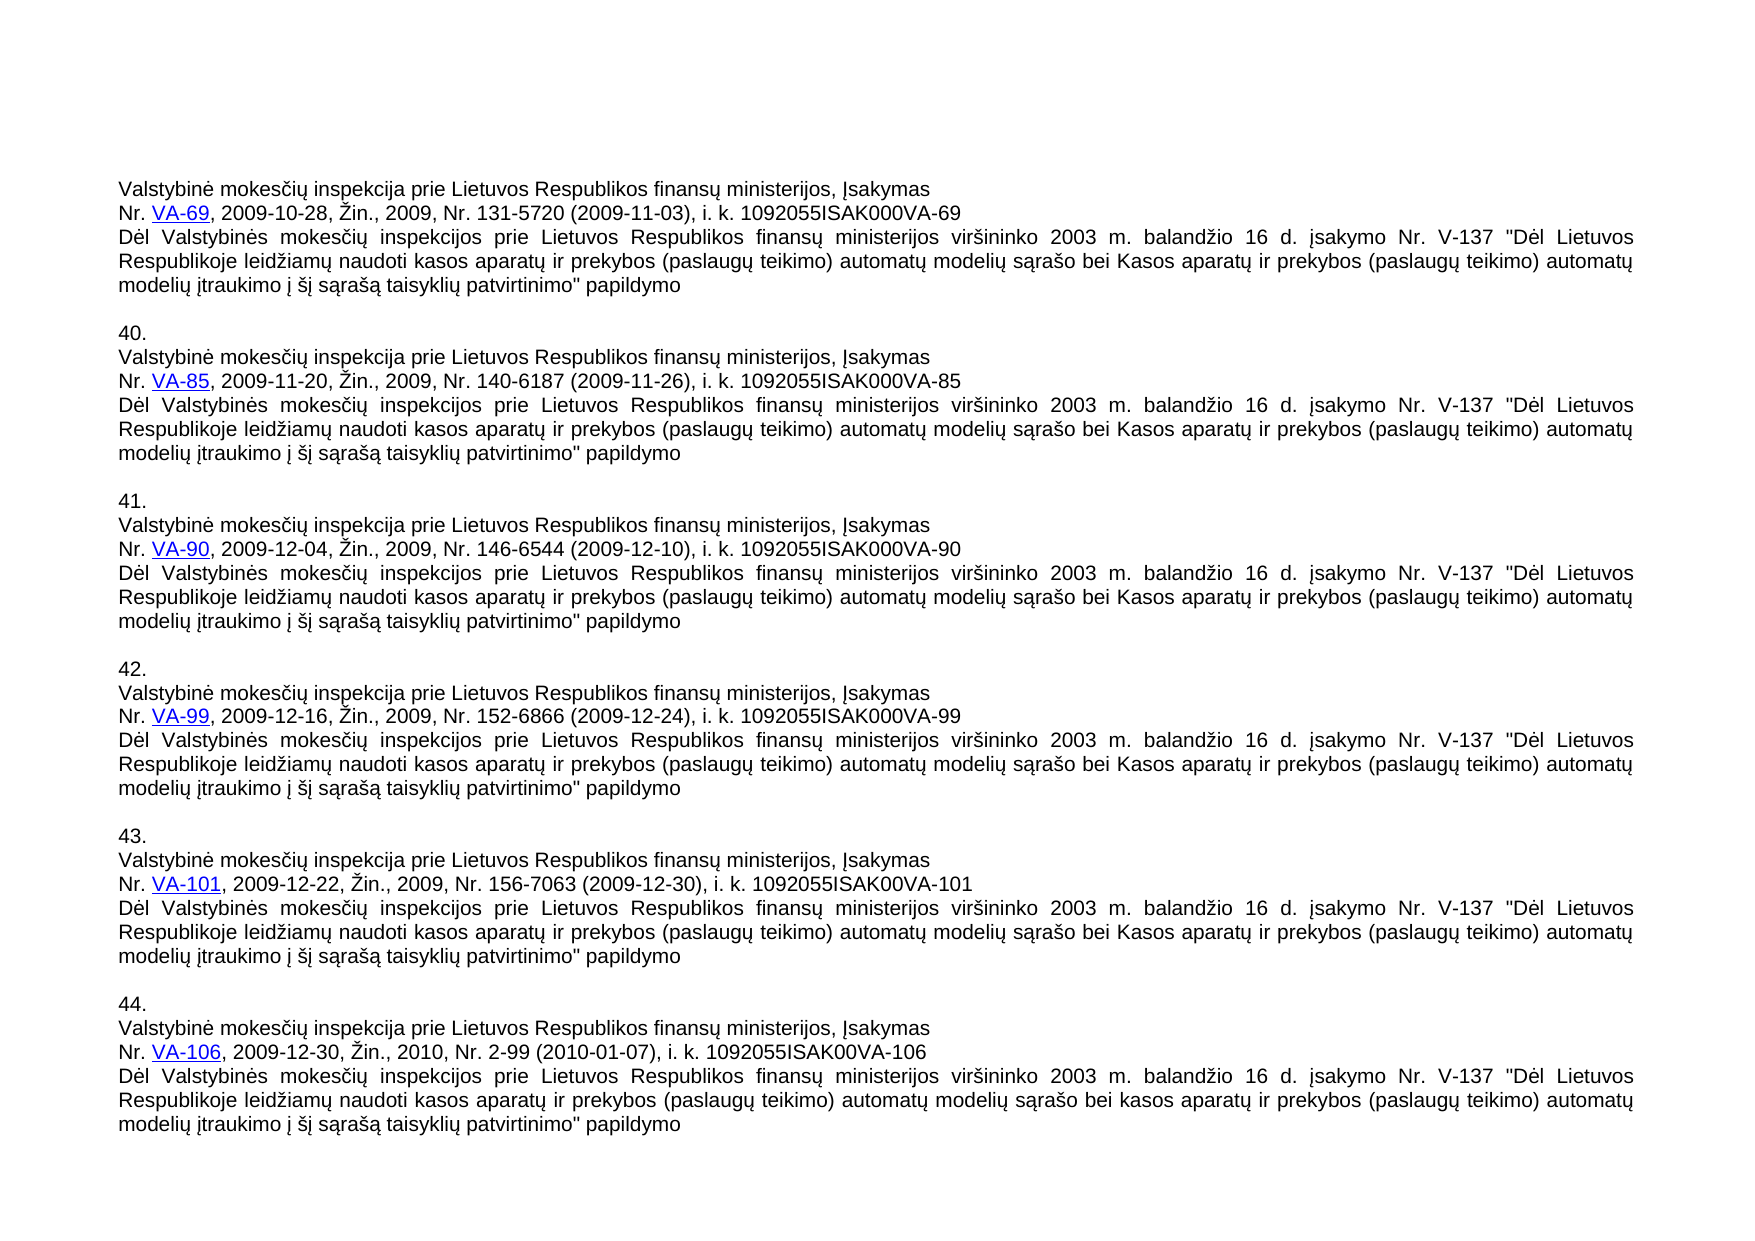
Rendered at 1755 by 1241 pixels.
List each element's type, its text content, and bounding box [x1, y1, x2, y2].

text Nr. VA-101, 2009-12-22, Žin., 2009, Nr. 156-7063 (2009-12-30), i. k. 1092055ISAK00VA-101 [118, 872, 1636, 896]
text Dėl Valstybinės mokesčių inspekcijos prie Lietuvos Respublikos finansų ministerijos viršininko 2003 m. balandžio 16 d. įsakymo Nr. V-137 "Dėl Lietuvos Respublikoje leidžiamų naudoti kasos aparatų ir prekybos (paslaugų teikimo) automatų modelių sąrašo bei Kasos aparatų ir prekybos (paslaugų teikimo) automatų modelių įtraukimo į šį sąrašą taisyklių patvirtinimo" papildymo [118, 393, 1636, 465]
text Nr. VA-99, 2009-12-16, Žin., 2009, Nr. 152-6866 (2009-12-24), i. k. 1092055ISAK000VA-99 [118, 704, 1636, 728]
text Valstybinė mokesčių inspekcija prie Lietuvos Respublikos finansų ministerijos, Įsakymas [118, 513, 1636, 537]
text Nr. VA-90, 2009-12-04, Žin., 2009, Nr. 146-6544 (2009-12-10), i. k. 1092055ISAK000VA-90 [118, 537, 1636, 561]
text Valstybinė mokesčių inspekcija prie Lietuvos Respublikos finansų ministerijos, Įsakymas [118, 680, 1636, 704]
text Nr. VA-85, 2009-11-20, Žin., 2009, Nr. 140-6187 (2009-11-26), i. k. 1092055ISAK000VA-85 [118, 369, 1636, 393]
text Valstybinė mokesčių inspekcija prie Lietuvos Respublikos finansų ministerijos, Įsakymas [118, 345, 1636, 369]
text Nr. VA-106, 2009-12-30, Žin., 2010, Nr. 2-99 (2010-01-07), i. k. 1092055ISAK00VA-106 [118, 1040, 1636, 1064]
text Dėl Valstybinės mokesčių inspekcijos prie Lietuvos Respublikos finansų ministerijos viršininko 2003 m. balandžio 16 d. įsakymo Nr. V-137 "Dėl Lietuvos Respublikoje leidžiamų naudoti kasos aparatų ir prekybos (paslaugų teikimo) automatų modelių sąrašo bei Kasos aparatų ir prekybos (paslaugų teikimo) automatų modelių įtraukimo į šį sąrašą taisyklių patvirtinimo" papildymo [118, 728, 1636, 800]
text Valstybinė mokesčių inspekcija prie Lietuvos Respublikos finansų ministerijos, Įsakymas [118, 1016, 1636, 1040]
text 40. [118, 321, 1636, 345]
text Dėl Valstybinės mokesčių inspekcijos prie Lietuvos Respublikos finansų ministerijos viršininko 2003 m. balandžio 16 d. įsakymo Nr. V-137 "Dėl Lietuvos Respublikoje leidžiamų naudoti kasos aparatų ir prekybos (paslaugų teikimo) automatų modelių sąrašo bei kasos aparatų ir prekybos (paslaugų teikimo) automatų modelių įtraukimo į šį sąrašą taisyklių patvirtinimo" papildymo [118, 1064, 1636, 1136]
text 44. [118, 992, 1636, 1016]
text 43. [118, 824, 1636, 848]
text Nr. VA-69, 2009-10-28, Žin., 2009, Nr. 131-5720 (2009-11-03), i. k. 1092055ISAK000VA-69 [118, 201, 1636, 225]
text 42. [118, 656, 1636, 680]
text Dėl Valstybinės mokesčių inspekcijos prie Lietuvos Respublikos finansų ministerijos viršininko 2003 m. balandžio 16 d. įsakymo Nr. V-137 "Dėl Lietuvos Respublikoje leidžiamų naudoti kasos aparatų ir prekybos (paslaugų teikimo) automatų modelių sąrašo bei Kasos aparatų ir prekybos (paslaugų teikimo) automatų modelių įtraukimo į šį sąrašą taisyklių patvirtinimo" papildymo [118, 225, 1636, 297]
text 41. [118, 489, 1636, 513]
text Valstybinė mokesčių inspekcija prie Lietuvos Respublikos finansų ministerijos, Įsakymas [118, 848, 1636, 872]
text Valstybinė mokesčių inspekcija prie Lietuvos Respublikos finansų ministerijos, Įsakymas [118, 177, 1636, 201]
text Dėl Valstybinės mokesčių inspekcijos prie Lietuvos Respublikos finansų ministerijos viršininko 2003 m. balandžio 16 d. įsakymo Nr. V-137 "Dėl Lietuvos Respublikoje leidžiamų naudoti kasos aparatų ir prekybos (paslaugų teikimo) automatų modelių sąrašo bei Kasos aparatų ir prekybos (paslaugų teikimo) automatų modelių įtraukimo į šį sąrašą taisyklių patvirtinimo" papildymo [118, 561, 1636, 632]
text Dėl Valstybinės mokesčių inspekcijos prie Lietuvos Respublikos finansų ministerijos viršininko 2003 m. balandžio 16 d. įsakymo Nr. V-137 "Dėl Lietuvos Respublikoje leidžiamų naudoti kasos aparatų ir prekybos (paslaugų teikimo) automatų modelių sąrašo bei Kasos aparatų ir prekybos (paslaugų teikimo) automatų modelių įtraukimo į šį sąrašą taisyklių patvirtinimo" papildymo [118, 896, 1636, 968]
